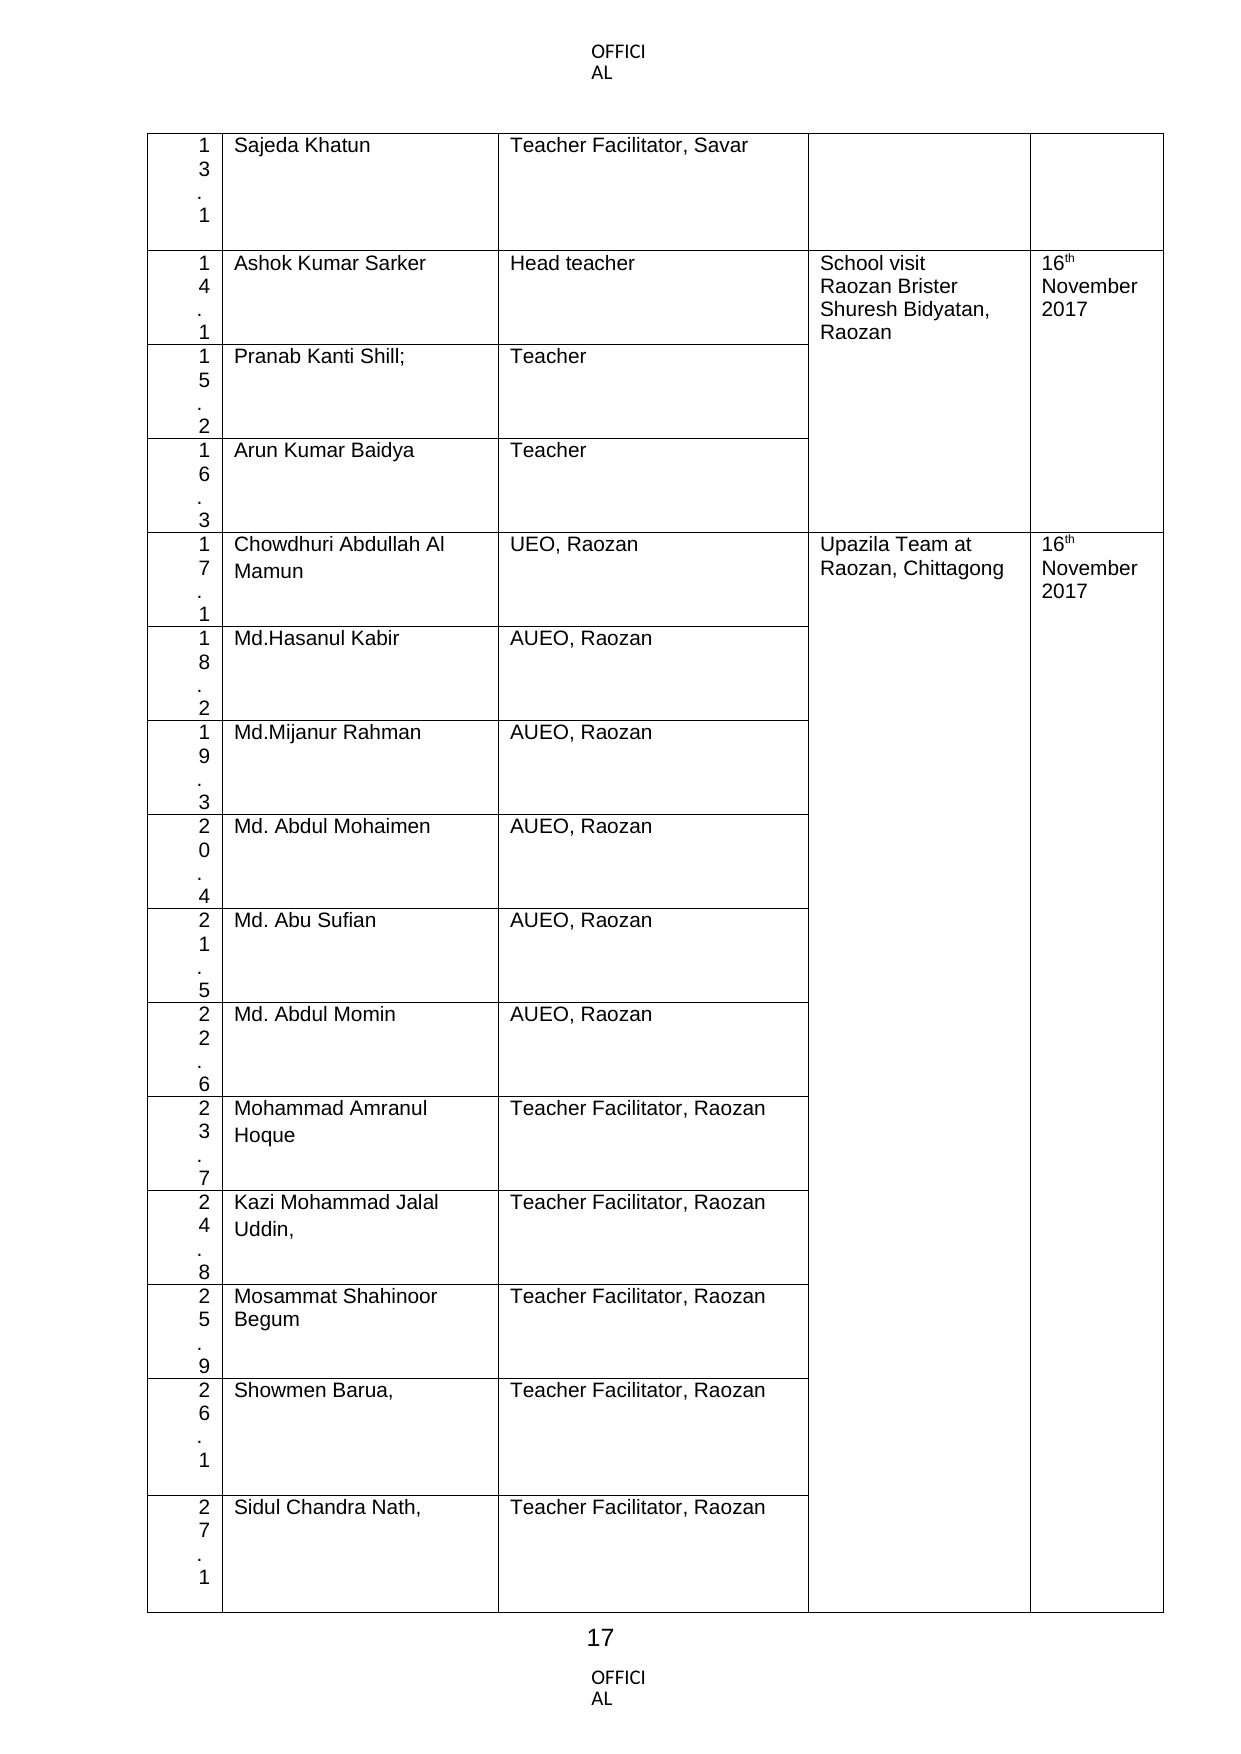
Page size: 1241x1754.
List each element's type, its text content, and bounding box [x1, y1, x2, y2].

table_cell 11 [148, 134, 222, 250]
table_cell Teacher [499, 345, 808, 438]
table_cell 2 [148, 345, 222, 438]
table_cell 1 [148, 251, 222, 344]
table_cell Kazi Mohammad Jalal Uddin, [223, 1191, 498, 1284]
table_cell Sajeda Khatun [223, 134, 498, 250]
table_cell 2 [148, 627, 222, 720]
table_cell Teacher Facilitator, Savar [499, 134, 808, 250]
table_cell Teacher Facilitator, Raozan [499, 1379, 808, 1495]
table_cell AUEO, Raozan [499, 627, 808, 720]
table_cell Pranab Kanti Shill; [223, 345, 498, 438]
table_cell 3 [148, 439, 222, 532]
table_cell Md. Abdul Mohaimen [223, 815, 498, 908]
table_cell Arun Kumar Baidya [223, 439, 498, 532]
table_cell AUEO, Raozan [499, 1003, 808, 1096]
table_cell Teacher [499, 439, 808, 532]
table_cell 7 [148, 1097, 222, 1190]
table_cell 4 [148, 815, 222, 908]
table_cell Showmen Barua, [223, 1379, 498, 1495]
table_cell 6 [148, 1003, 222, 1096]
table_cell UEO, Raozan [499, 533, 808, 626]
table_cell School visit Raozan Brister Shuresh Bidyatan, Raozan [809, 251, 1030, 532]
table_cell 9 [148, 1285, 222, 1378]
table_cell 3 [148, 721, 222, 814]
table_cell 10 [148, 1379, 222, 1495]
table_cell Mohammad Amranul Hoque [223, 1097, 498, 1190]
table_cell AUEO, Raozan [499, 815, 808, 908]
table_cell 16th November 2017 [1031, 533, 1163, 1612]
table_cell Chowdhuri Abdullah Al Mamun [223, 533, 498, 626]
table_cell AUEO, Raozan [499, 721, 808, 814]
table_cell Md. Abu Sufian [223, 909, 498, 1002]
table_cell Md.Hasanul Kabir [223, 627, 498, 720]
table_cell Upazila Team at Raozan, Chittagong [809, 533, 1030, 1612]
table_cell 11 [148, 1496, 222, 1612]
table_cell AUEO, Raozan [499, 909, 808, 1002]
table_cell 1 [148, 533, 222, 626]
table_cell Md. Abdul Momin [223, 1003, 498, 1096]
table_cell Sidul Chandra Nath, [223, 1496, 498, 1612]
table_cell Head teacher [499, 251, 808, 344]
table_cell 8 [148, 1191, 222, 1284]
table_cell 16th November 2017 [1031, 251, 1163, 532]
table_cell Md.Mijanur Rahman [223, 721, 498, 814]
table_cell Teacher Facilitator, Raozan [499, 1097, 808, 1190]
table_cell Mosammat Shahinoor Begum [223, 1285, 498, 1378]
table_cell 5 [148, 909, 222, 1002]
table_cell Ashok Kumar Sarker [223, 251, 498, 344]
table_cell Teacher Facilitator, Raozan [499, 1496, 808, 1612]
table_cell Teacher Facilitator, Raozan [499, 1285, 808, 1378]
table_cell Teacher Facilitator, Raozan [499, 1191, 808, 1284]
